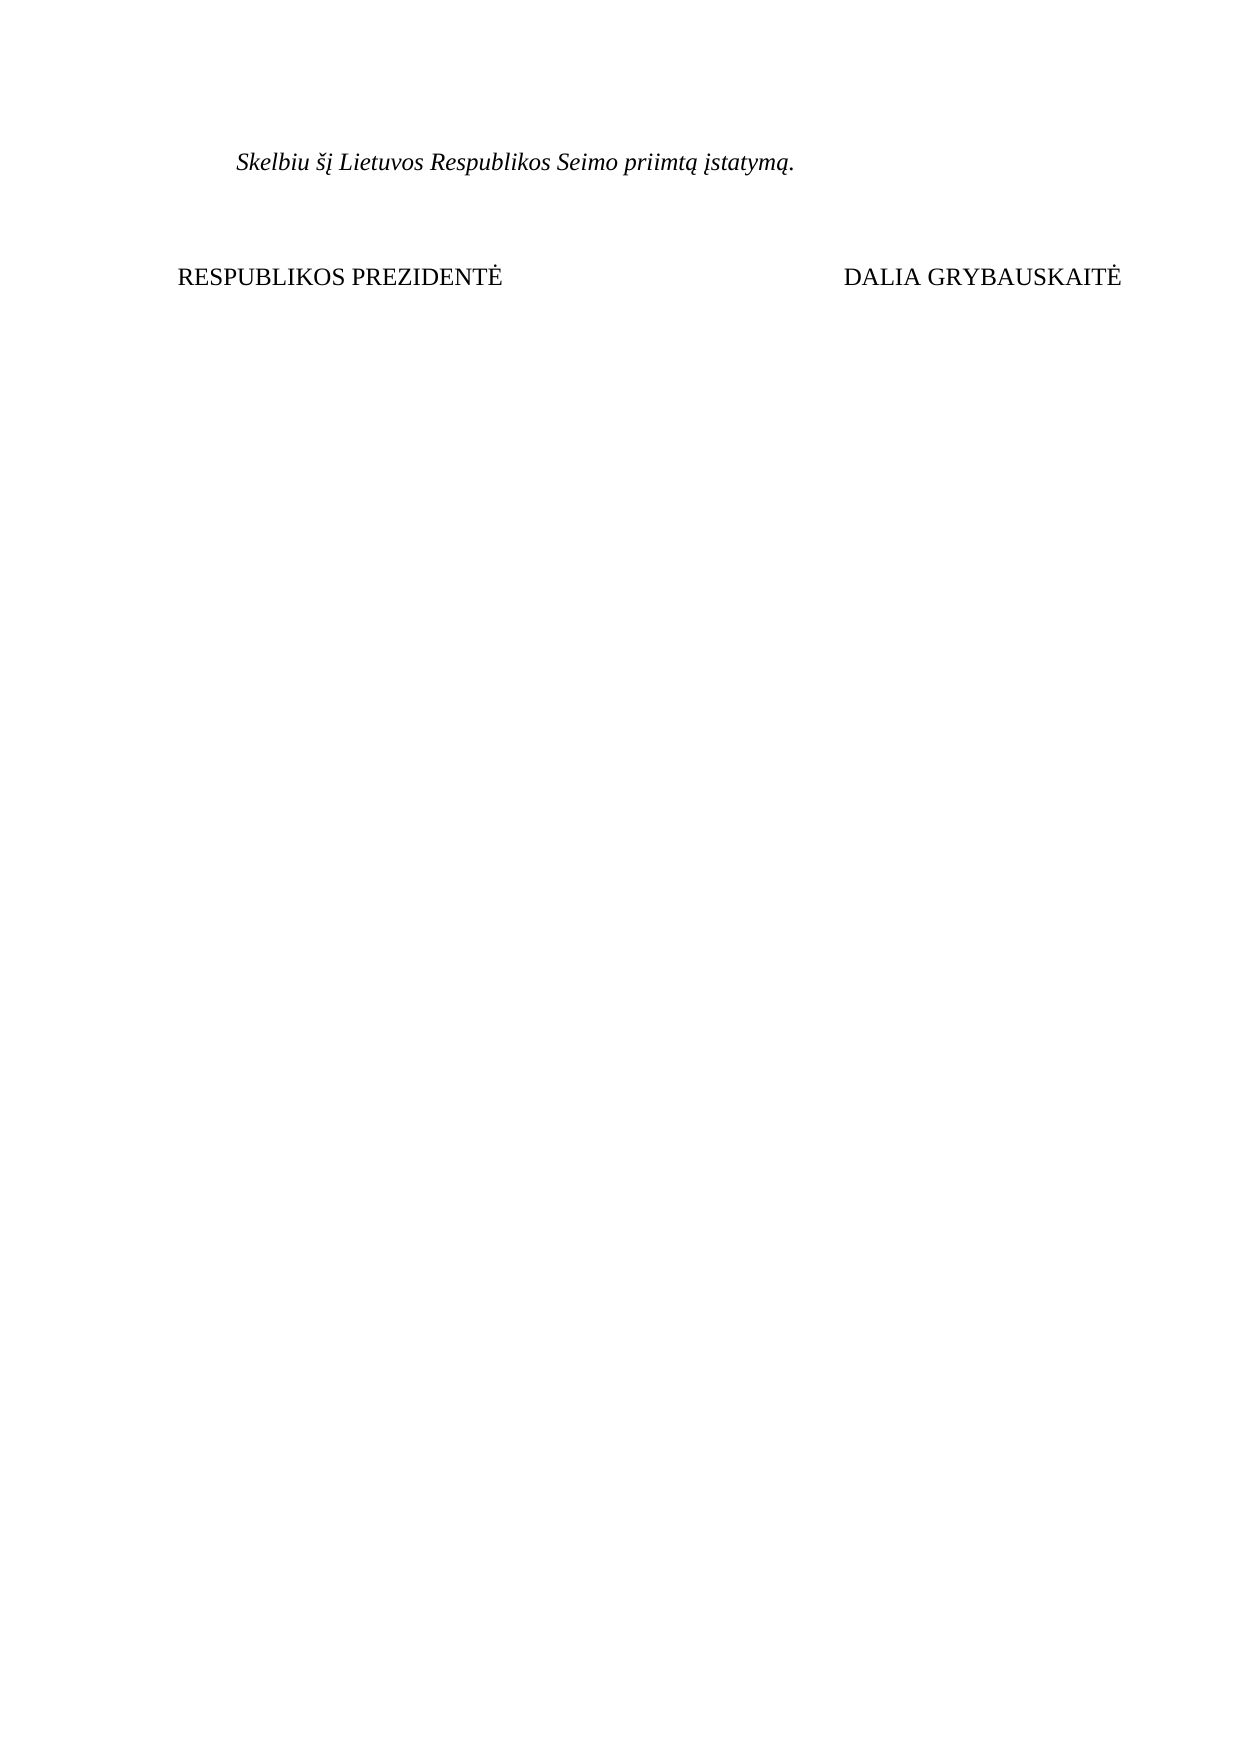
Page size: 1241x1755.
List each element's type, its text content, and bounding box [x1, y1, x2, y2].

text Skelbiu šį Lietuvos Respublikos Seimo priimtą įstatymą. [177, 147, 1122, 176]
text RESPUBLIKOS PREZIDENTĖ DALIA GRYBAUSKAITĖ [177, 262, 1122, 291]
